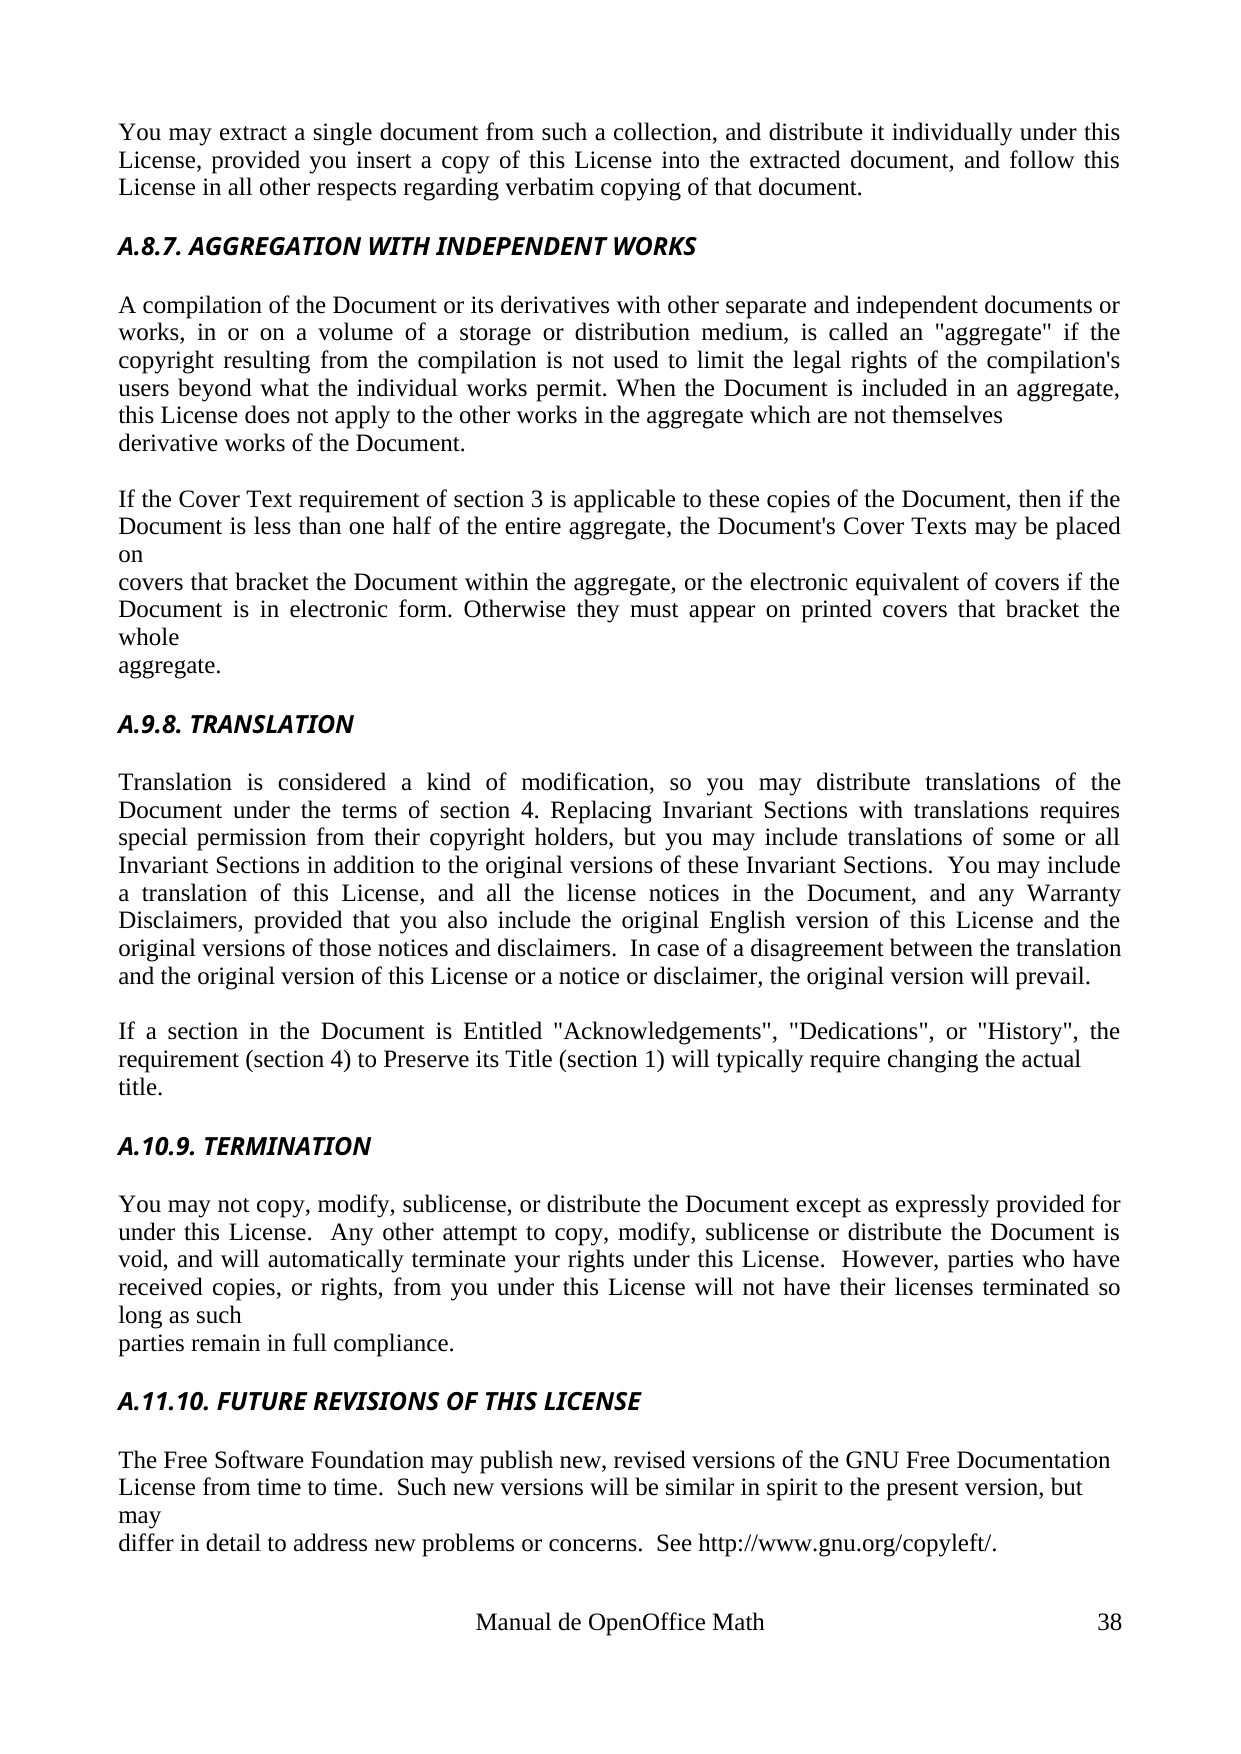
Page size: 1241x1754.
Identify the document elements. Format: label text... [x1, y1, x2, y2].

text You may not copy, modify, sublicense, or distribute the Document except as expressly provided for under this License. Any other attempt to copy, modify, sublicense or distribute the Document is void, and will automatically terminate your rights under this License. However, parties who have received copies, or rights, from you under this License will not have their licenses terminated so long as such [118, 1190, 1122, 1329]
text The Free Software Foundation may publish new, revised versions of the GNU Free Documentation License from time to time. Such new versions will be similar in spirit to the present version, but may [118, 1446, 1122, 1529]
text You may extract a single document from such a collection, and distribute it individually under this License, provided you insert a copy of this License into the extracted document, and follow this License in all other respects regarding verbatim copying of that document. [118, 118, 1122, 201]
text parties remain in full compliance. [118, 1329, 1122, 1356]
text If a section in the Document is Entitled "Acknowledgements", "Dedications", or "History", the requirement (section 4) to Preserve its Title (section 1) will typically require changing the actual [118, 1017, 1122, 1073]
text derivative works of the Document. [118, 429, 1122, 457]
text A.10.9. TERMINATION [118, 1128, 1122, 1162]
text title. [118, 1073, 1122, 1101]
text If the Cover Text requirement of section 3 is applicable to these copies of the Document, then if the Document is less than one half of the entire aggregate, the Document's Cover Texts may be placed on [118, 485, 1122, 568]
text A.9.8. TRANSLATION [118, 706, 1122, 740]
text differ in detail to address new problems or concerns. See http://www.gnu.org/copyleft/. [118, 1529, 1122, 1557]
text covers that bracket the Document within the aggregate, or the electronic equivalent of covers if the Document is in electronic form. Otherwise they must appear on printed covers that bracket the whole [118, 568, 1122, 651]
text aggregate. [118, 651, 1122, 679]
text A.11.10. FUTURE REVISIONS OF THIS LICENSE [118, 1384, 1122, 1418]
text Translation is considered a kind of modification, so you may distribute translations of the Document under the terms of section 4. Replacing Invariant Sections with translations requires special permission from their copyright holders, but you may include translations of some or all Invariant Sections in addition to the original versions of these Invariant Sections. You may include a translation of this License, and all the license notices in the Document, and any Warranty Disclaimers, provided that you also include the original English version of this License and the original versions of those notices and disclaimers. In case of a disagreement between the translation and the original version of this License or a notice or disclaimer, the original version will prevail. [118, 768, 1122, 990]
text A compilation of the Document or its derivatives with other separate and independent documents or works, in or on a volume of a storage or distribution medium, is called an "aggregate" if the copyright resulting from the compilation is not used to limit the legal rights of the compilation's users beyond what the individual works permit. When the Document is included in an aggregate, this License does not apply to the other works in the aggregate which are not themselves [118, 291, 1122, 429]
text A.8.7. AGGREGATION WITH INDEPENDENT WORKS [118, 229, 1122, 263]
